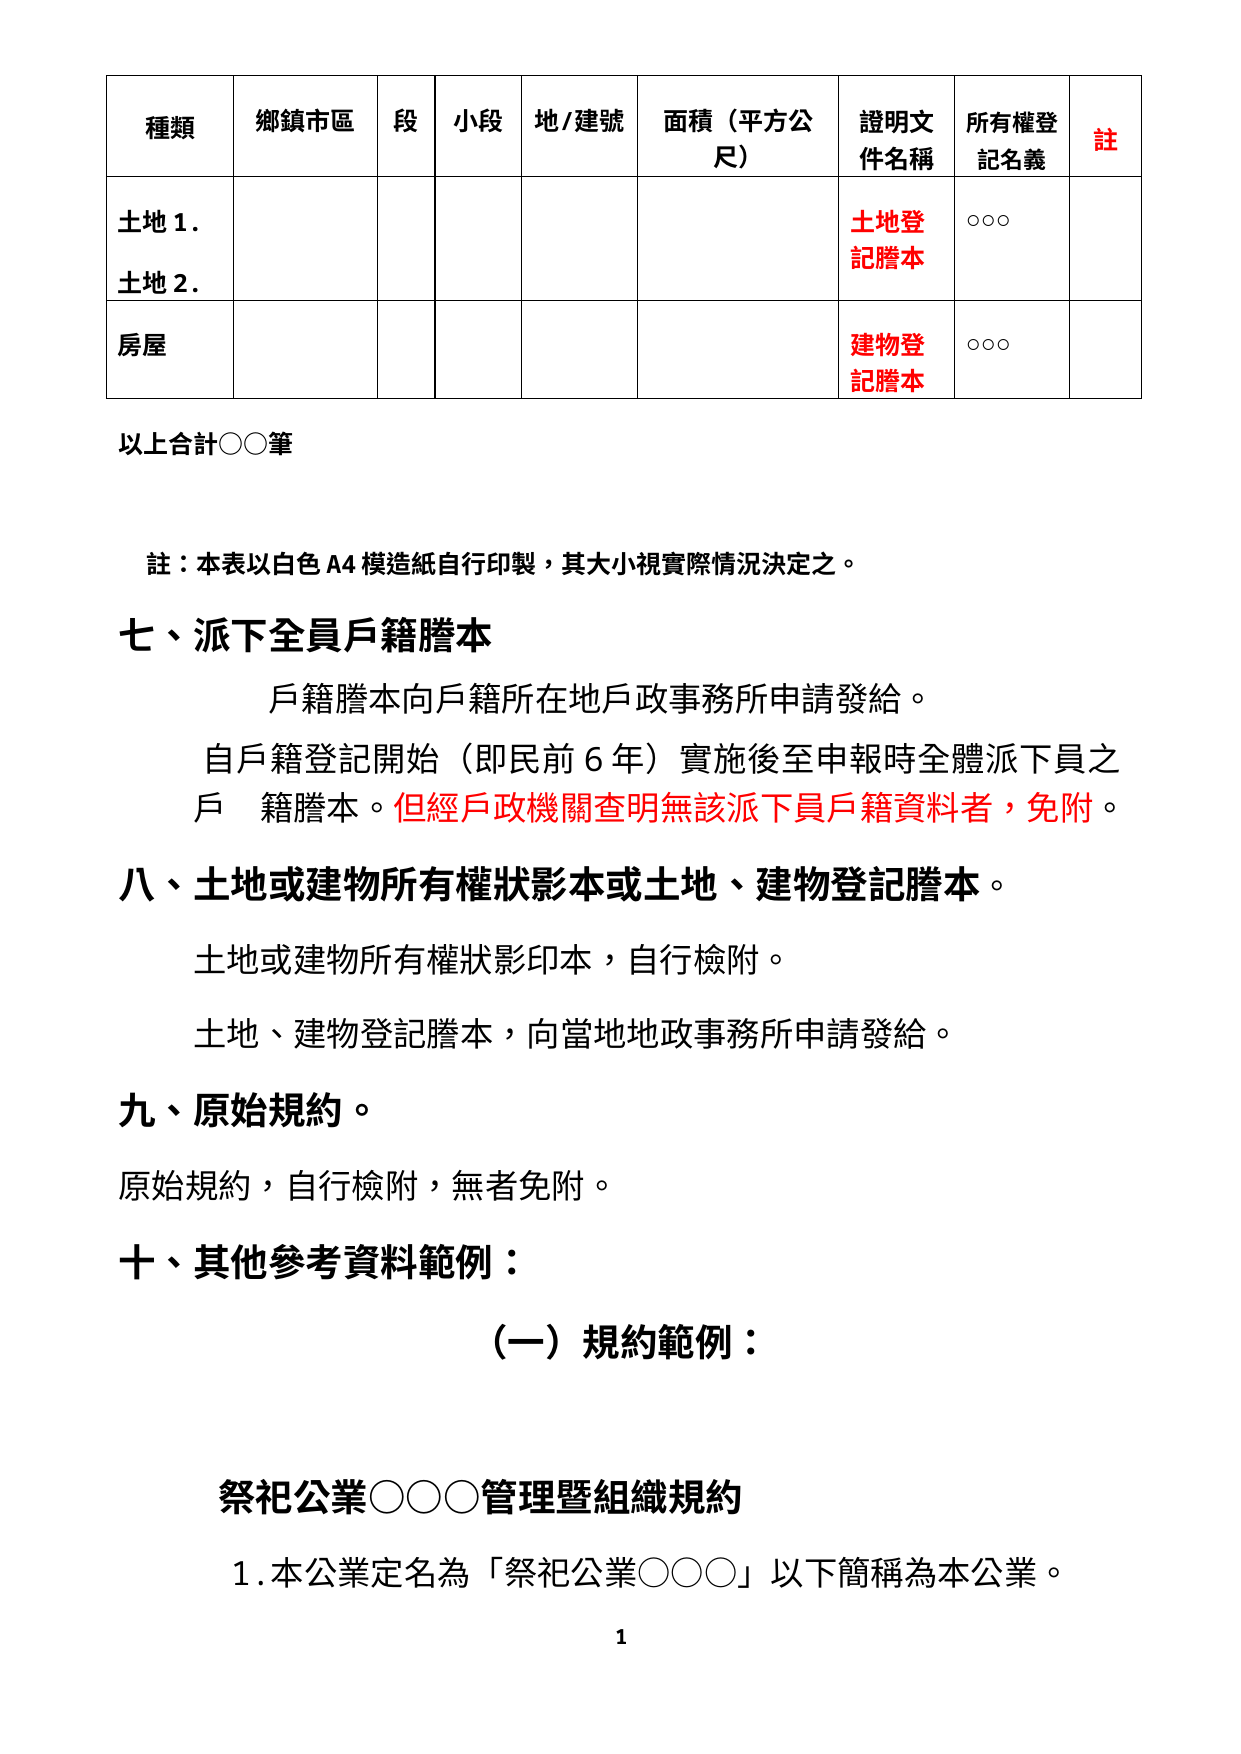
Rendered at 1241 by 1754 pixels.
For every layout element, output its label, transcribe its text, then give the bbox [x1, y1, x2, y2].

text 土地、建物登記謄本，向當地地政事務所申請發給。 [118, 1007, 1122, 1056]
text 1.本公業定名為「祭祀公業○○○」以下簡稱為本公業。 [231, 1547, 1122, 1595]
text 七、派下全員戶籍謄本 [118, 606, 1122, 660]
table_cell [234, 301, 377, 398]
text 祭祀公業○○○管理暨組織規約 [118, 1468, 1122, 1522]
text 八、土地或建物所有權狀影本或土地、建物登記謄本。 [118, 855, 1122, 909]
table_cell [522, 301, 637, 398]
text 原始規約，自行檢附，無者免附。 [118, 1160, 1122, 1208]
table_cell [522, 177, 637, 299]
table_cell [378, 301, 434, 398]
table_cell [638, 177, 838, 299]
table_cell [1070, 177, 1141, 299]
table_cell ○○○ [955, 301, 1069, 398]
table_cell 小段 [436, 76, 521, 176]
table_cell 鄉鎮市區 [234, 76, 377, 176]
table_header 證明文件名稱 [839, 76, 954, 176]
text （一）規約範例： [118, 1312, 1122, 1367]
table_header 註 [1070, 76, 1141, 176]
text 十、其他參考資料範例： [118, 1233, 1122, 1287]
table_cell [378, 177, 434, 299]
table_cell [436, 177, 521, 299]
table_cell 地/建號 [522, 76, 637, 176]
text 自戶籍登記開始（即民前6年）實施後至申報時全體派下員之戶 籍謄本。但經戶政機關查明無該派下員戶籍資料者，免附。 [118, 733, 1122, 830]
table_cell 段 [378, 76, 434, 176]
table_cell 土地登記謄本 [839, 177, 954, 299]
table_cell 房屋 [107, 301, 233, 398]
table_cell 面積（平方公尺） [638, 76, 838, 176]
text 戶籍謄本向戶籍所在地戶政事務所申請發給。 [118, 672, 1122, 721]
table_header 所有權登記名義 [955, 76, 1069, 176]
text 註：本表以白色A4模造紙自行印製，其大小視實際情況決定之。 [118, 544, 1122, 581]
table_cell [638, 301, 838, 398]
table_cell [234, 177, 377, 299]
table_cell 建物登記謄本 [839, 301, 954, 398]
table_cell [1070, 301, 1141, 398]
table_cell [436, 301, 521, 398]
table_header 種類 [107, 76, 233, 176]
table_cell ○○○ [955, 177, 1069, 299]
table_cell 土地1. 土地2. [107, 177, 233, 299]
text 九、原始規約。 [118, 1081, 1122, 1135]
text 土地或建物所有權狀影印本，自行檢附。 [193, 934, 1122, 982]
text 以上合計○○筆 [118, 424, 1122, 460]
